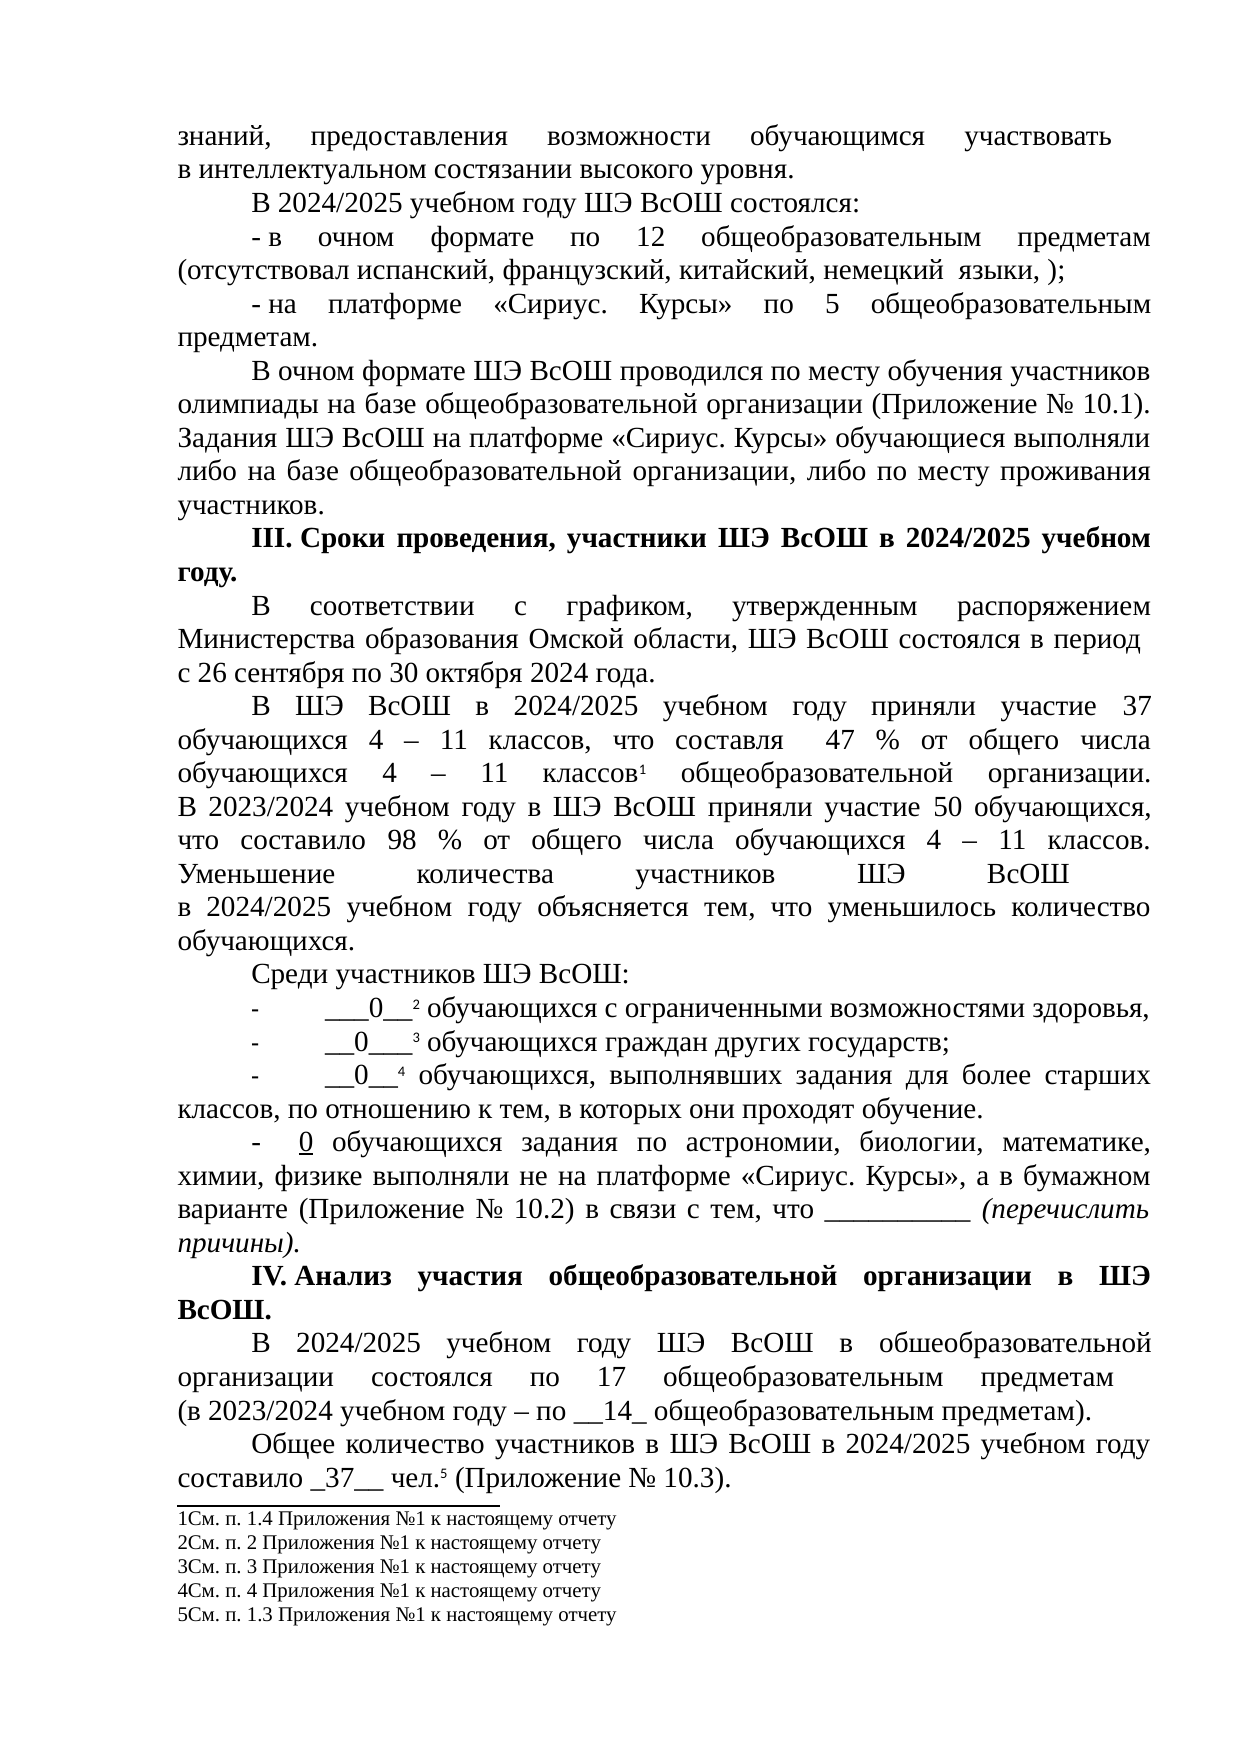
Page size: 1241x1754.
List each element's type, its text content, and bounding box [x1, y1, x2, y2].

text - в очном формате по 12 общеобразовательным предметам (отсутствовал испанский, французский, китайский, немецкий языки, ); [177, 219, 1152, 286]
list См. п. 2 Приложения №1 к настоящему отчету [177, 1530, 1152, 1554]
text В 2024/2025 учебном году ШЭ ВсОШ в обшеобразовательной организации состоялся по 17 общеобразовательным предметам (в 2023/2024 учебном году – по __14_ общеобразовательным предметам). [177, 1326, 1152, 1426]
text Общее количество участников в ШЭ ВсОШ в 2024/2025 учебном году составило _37__ чел. (Приложение № 10.3). [177, 1426, 1152, 1493]
text В 2024/2025 учебном году ШЭ ВсОШ состоялся: [177, 185, 1152, 219]
list __0___ обучающихся граждан других государств; [177, 1024, 1152, 1057]
text IV. Анализ участия общеобразовательной организации в ШЭ ВсОШ. [177, 1258, 1152, 1326]
text знаний, предоставления возможности обучающимся участвовать в интеллектуальном состязании высокого уровня. [177, 118, 1152, 185]
text См. п. 1.4 Приложения №1 к настоящему отчету [177, 1506, 1152, 1530]
list См. п. 4 Приложения №1 к настоящему отчету [177, 1578, 1152, 1602]
text Среди участников ШЭ ВсОШ: [177, 957, 1152, 990]
text В ШЭ ВсОШ в 2024/2025 учебном году приняли участие 37 обучающихся 4 – 11 классов, что составля 47 % от общего числа обучающихся 4 – 11 классов общеобразовательной организации. В 2023/2024 учебном году в ШЭ ВсОШ приняли участие 50 обучающихся, что составило 98 % от общего числа обучающихся 4 – 11 классов. Уменьшение количества участников ШЭ ВсОШ в 2024/2025 учебном году объясняется тем, что уменьшилось количество обучающихся. [177, 688, 1152, 957]
list См. п. 3 Приложения №1 к настоящему отчету [177, 1554, 1152, 1578]
text В соответствии с графиком, утвержденным распоряжением Министерства образования Омской области, ШЭ ВсОШ состоялся в период с 26 сентября по 30 октября 2024 года. [177, 588, 1152, 688]
text См. п. 1.3 Приложения №1 к настоящему отчету [177, 1602, 1152, 1626]
text В очном формате ШЭ ВсОШ проводился по месту обучения участников олимпиады на базе общеобразовательной организации (Приложение № 10.1). Задания ШЭ ВсОШ на платформе «Сириус. Курсы» обучающиеся выполняли либо на базе общеобразовательной организации, либо по месту проживания участников. [177, 353, 1152, 521]
text III. Сроки проведения, участники ШЭ ВсОШ в 2024/2025 учебном году. [177, 521, 1152, 588]
list ___0__ обучающихся с ограниченными возможностями здоровья, [177, 990, 1152, 1024]
text - на платформе «Сириус. Курсы» по 5 общеобразовательным предметам. [177, 286, 1152, 353]
list __0__ обучающихся, выполнявших задания для более старших классов, по отношению к тем, в которых они проходят обучение. [177, 1057, 1152, 1124]
text - 0 обучающихся задания по астрономии, биологии, математике, химии, физике выполняли не на платформе «Сириус. Курсы», а в бумажном варианте (Приложение № 10.2) в связи с тем, что __________ (перечислить причины). [177, 1124, 1152, 1258]
